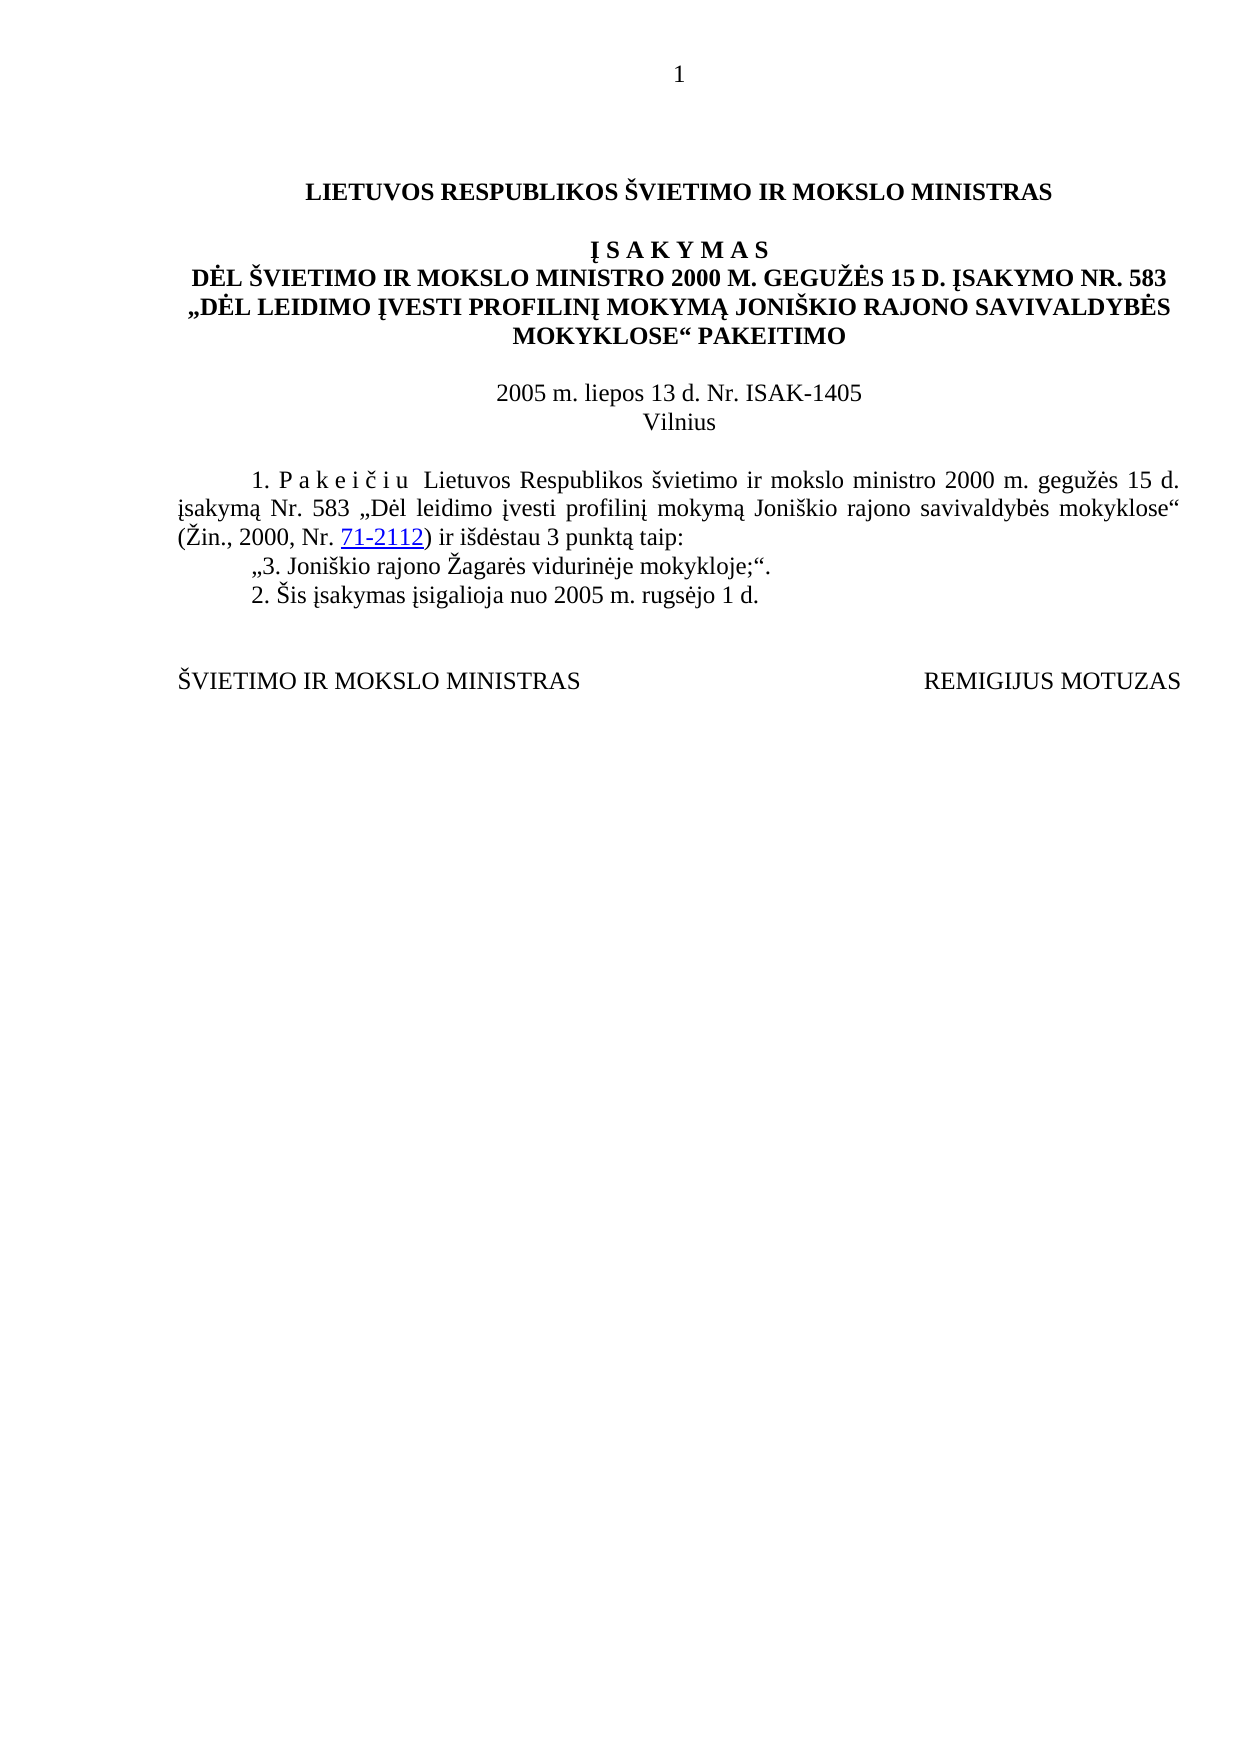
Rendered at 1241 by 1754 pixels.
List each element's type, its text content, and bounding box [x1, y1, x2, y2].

text „3. Joniškio rajono Žagarės vidurinėje mokykloje;“. [177, 551, 1181, 580]
text 2. Šis įsakymas įsigalioja nuo 2005 m. rugsėjo 1 d. [177, 580, 1181, 608]
text Vilnius [177, 407, 1181, 436]
text Į S A K Y M A S [177, 235, 1181, 263]
text DĖL ŠVIETIMO IR MOKSLO MINISTRO 2000 M. GEGUŽĖS 15 D. ĮSAKYMO NR. 583 „DĖL LEIDIMO ĮVESTI PROFILINĮ MOKYMĄ JONIŠKIO RAJONO SAVIVALDYBĖS MOKYKLOSE“ PAKEITIMO [177, 263, 1181, 350]
text LIETUVOS RESPUBLIKOS ŠVIETIMO IR MOKSLO MINISTRAS [177, 177, 1181, 206]
text 2005 m. liepos 13 d. Nr. ISAK-1405 [177, 378, 1181, 407]
text ŠVIETIMO IR MOKSLO MINISTRAS REMIGIJUS MOTUZAS [177, 666, 1181, 695]
text 1. Pakeičiu Lietuvos Respublikos švietimo ir mokslo ministro 2000 m. gegužės 15 d. įsakymą Nr. 583 „Dėl leidimo įvesti profilinį mokymą Joniškio rajono savivaldybės mokyklose“ (Žin., 2000, Nr. 71-2112) ir išdėstau 3 punktą taip: [177, 465, 1181, 551]
